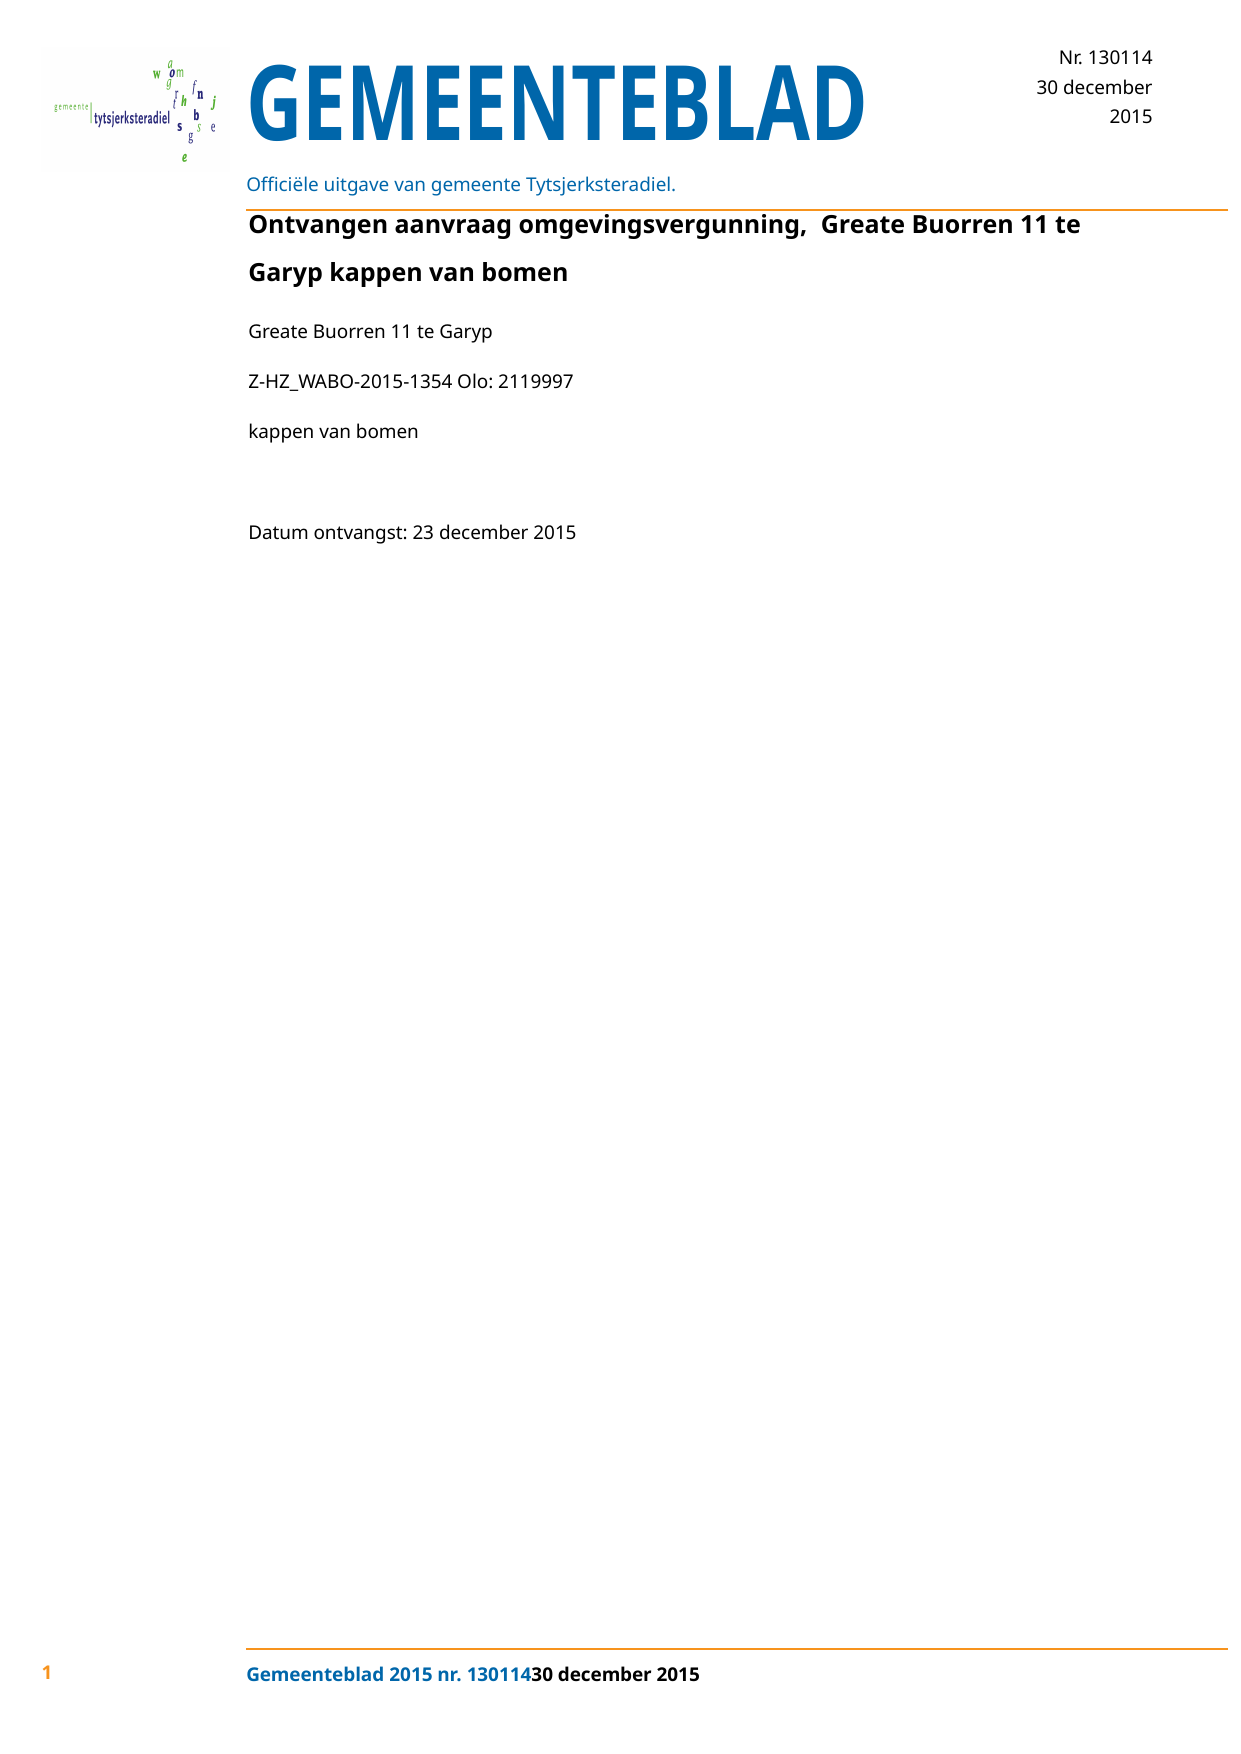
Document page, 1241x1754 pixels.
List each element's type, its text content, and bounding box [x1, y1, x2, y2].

text kappen van bomen [248, 419, 1152, 444]
text Ontvangen aanvraag omgevingsvergunning, Greate Buorren 11 te Garyp kappen van bomen [248, 211, 1152, 288]
text Datum ontvangst: 23 december 2015 [248, 519, 1152, 545]
picture [41, 47, 231, 172]
text Z-HZ_WABO-2015-1354 Olo: 2119997 [248, 368, 1152, 394]
text Greate Buorren 11 te Garyp [248, 318, 1152, 344]
